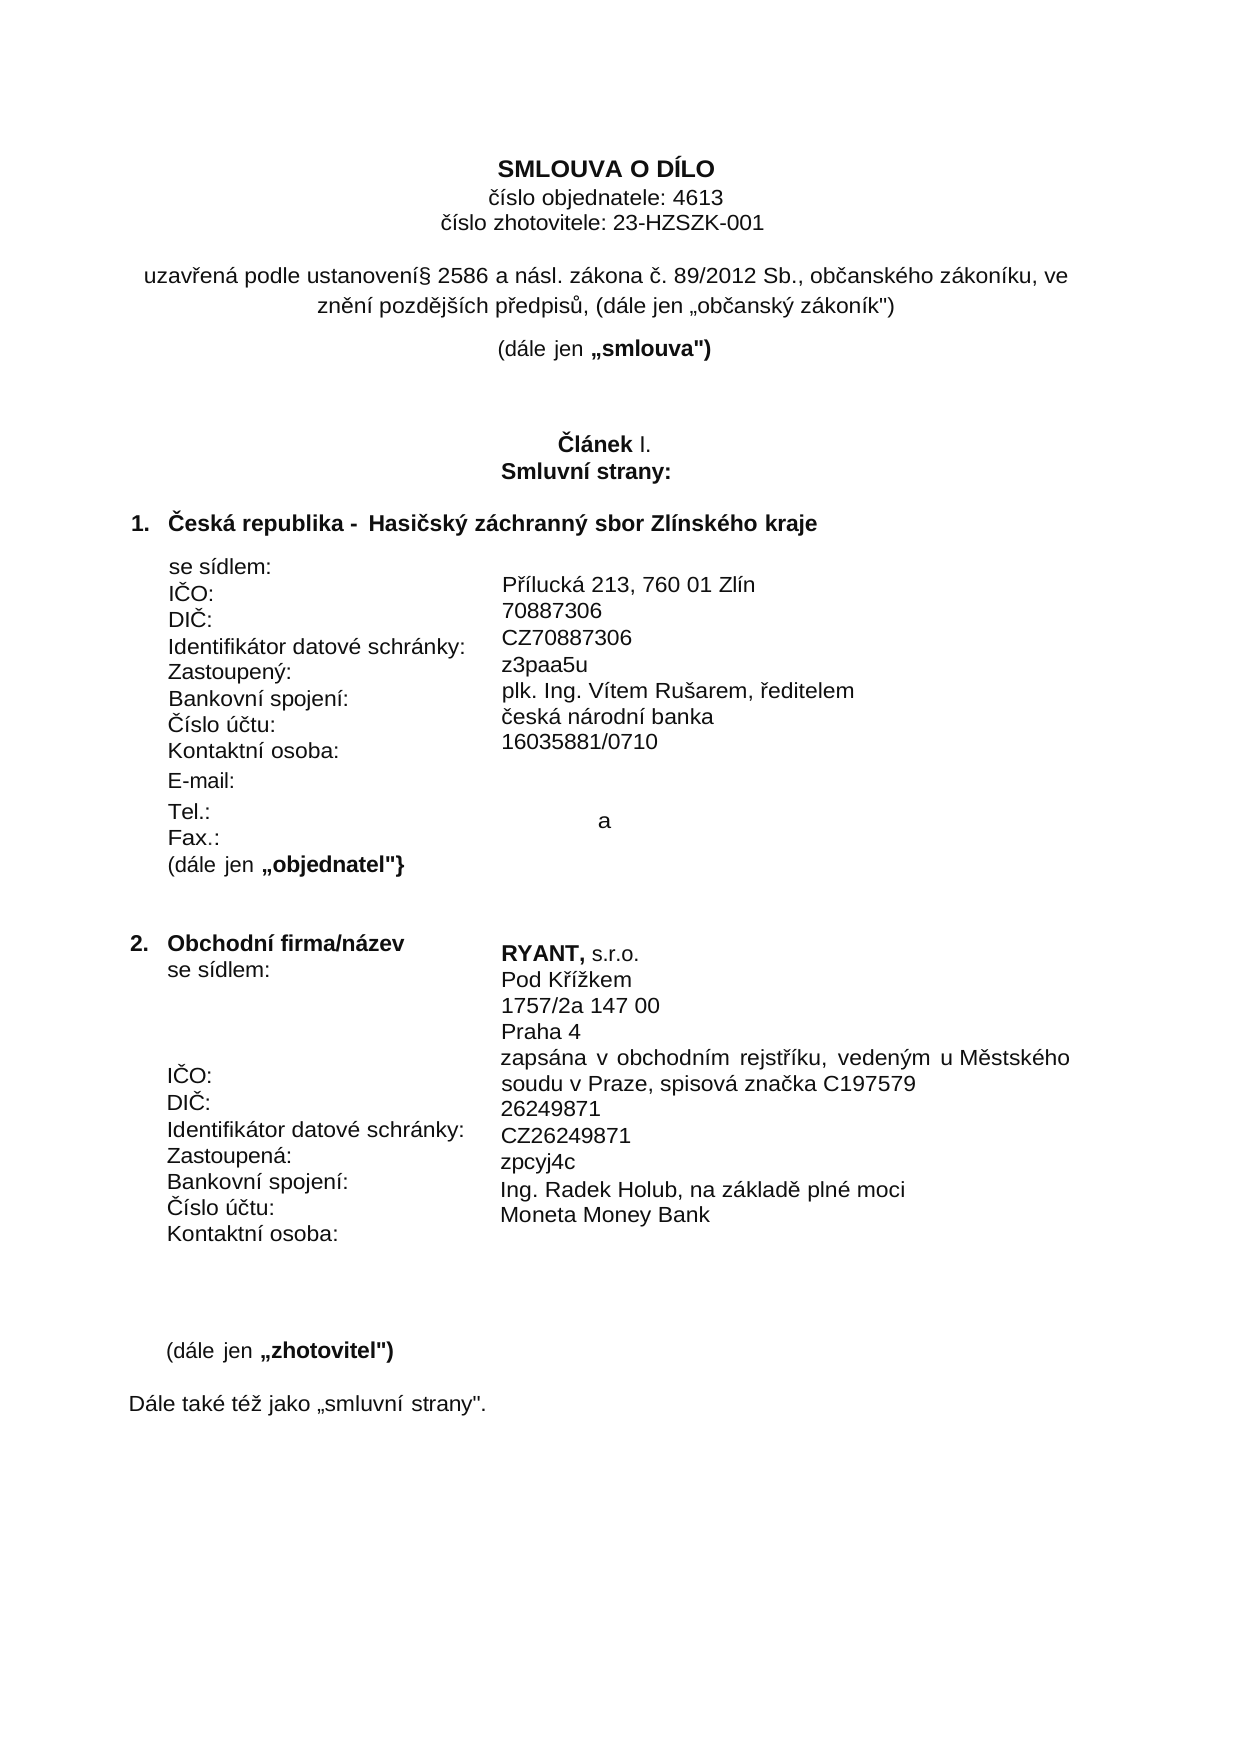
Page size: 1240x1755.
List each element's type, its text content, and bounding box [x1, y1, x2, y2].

text Bankovní spojení: [168, 686, 467, 711]
text zapsána v obchodním rejstříku, vedeným u Městského soudu v Praze, spisová značka C197579 [500, 1045, 1108, 1096]
text E-mail: [167, 768, 467, 794]
text CZ70887306 [501, 625, 1108, 650]
text číslo objednatele: 4613 číslo zhotovitele: 23-HZSZK-001 [440, 184, 769, 235]
text (dále jen „objednatel"} [167, 851, 467, 877]
text Identifikátor datové schránky: Zastoupený: [168, 634, 467, 684]
text RYANT, s.r.o. [501, 939, 1108, 966]
text DIČ: [166, 1090, 467, 1115]
text Přílucká 213, 760 01 Zlín [502, 572, 1108, 597]
text Článek I. [135, 431, 1074, 458]
text Bankovní spojení: Číslo účtu: Kontaktní osoba: [167, 1169, 350, 1246]
text Tel.: [168, 799, 467, 824]
text plk. Ing. Vítem Rušarem, ředitelem česká národní banka 16035881/0710 [501, 678, 875, 754]
text uzavřená podle ustanovení§ 2586 a násl. zákona č. 89/2012 Sb., občanského zákoníku, ve znění pozdějších předpisů, (dále jen „občanský zákoník") [135, 263, 1077, 318]
text a [598, 808, 1108, 833]
text SMLOUVA O DÍLO [135, 155, 1077, 183]
text CZ26249871 [501, 1123, 1108, 1148]
text Ing. Radek Holub, na základě plné moci Moneta Money Bank [500, 1176, 977, 1228]
text Dále také též jako „smluvní strany". [128, 1391, 1108, 1416]
list Česká republika - Hasičský záchranný sbor Zlínského kraje [131, 510, 1108, 536]
text IČO: [168, 581, 467, 606]
text zpcyj4c [500, 1149, 1108, 1174]
text Číslo účtu: Kontaktní osoba: [167, 712, 341, 763]
text IČO: [167, 1063, 467, 1088]
text 70887306 [502, 598, 1108, 623]
text 26249871 [500, 1097, 1108, 1122]
text (dále jen „smlouva") [135, 335, 1073, 361]
text Fax.: [167, 825, 467, 850]
text z3paa5u [501, 652, 1108, 677]
text se sídlem: [168, 554, 467, 579]
text se sídlem: [167, 957, 467, 982]
subtitle Smluvní strany: [98, 458, 1074, 484]
text DIČ: [168, 607, 467, 632]
text Pod Křížkem 1757/2a 147 00 Praha 4 [501, 967, 721, 1044]
text (dále jen „zhotovitel") [166, 1337, 1108, 1363]
text Identifikátor datové schránky: Zastoupená: [167, 1117, 467, 1168]
list Obchodní firma/název [130, 929, 467, 956]
